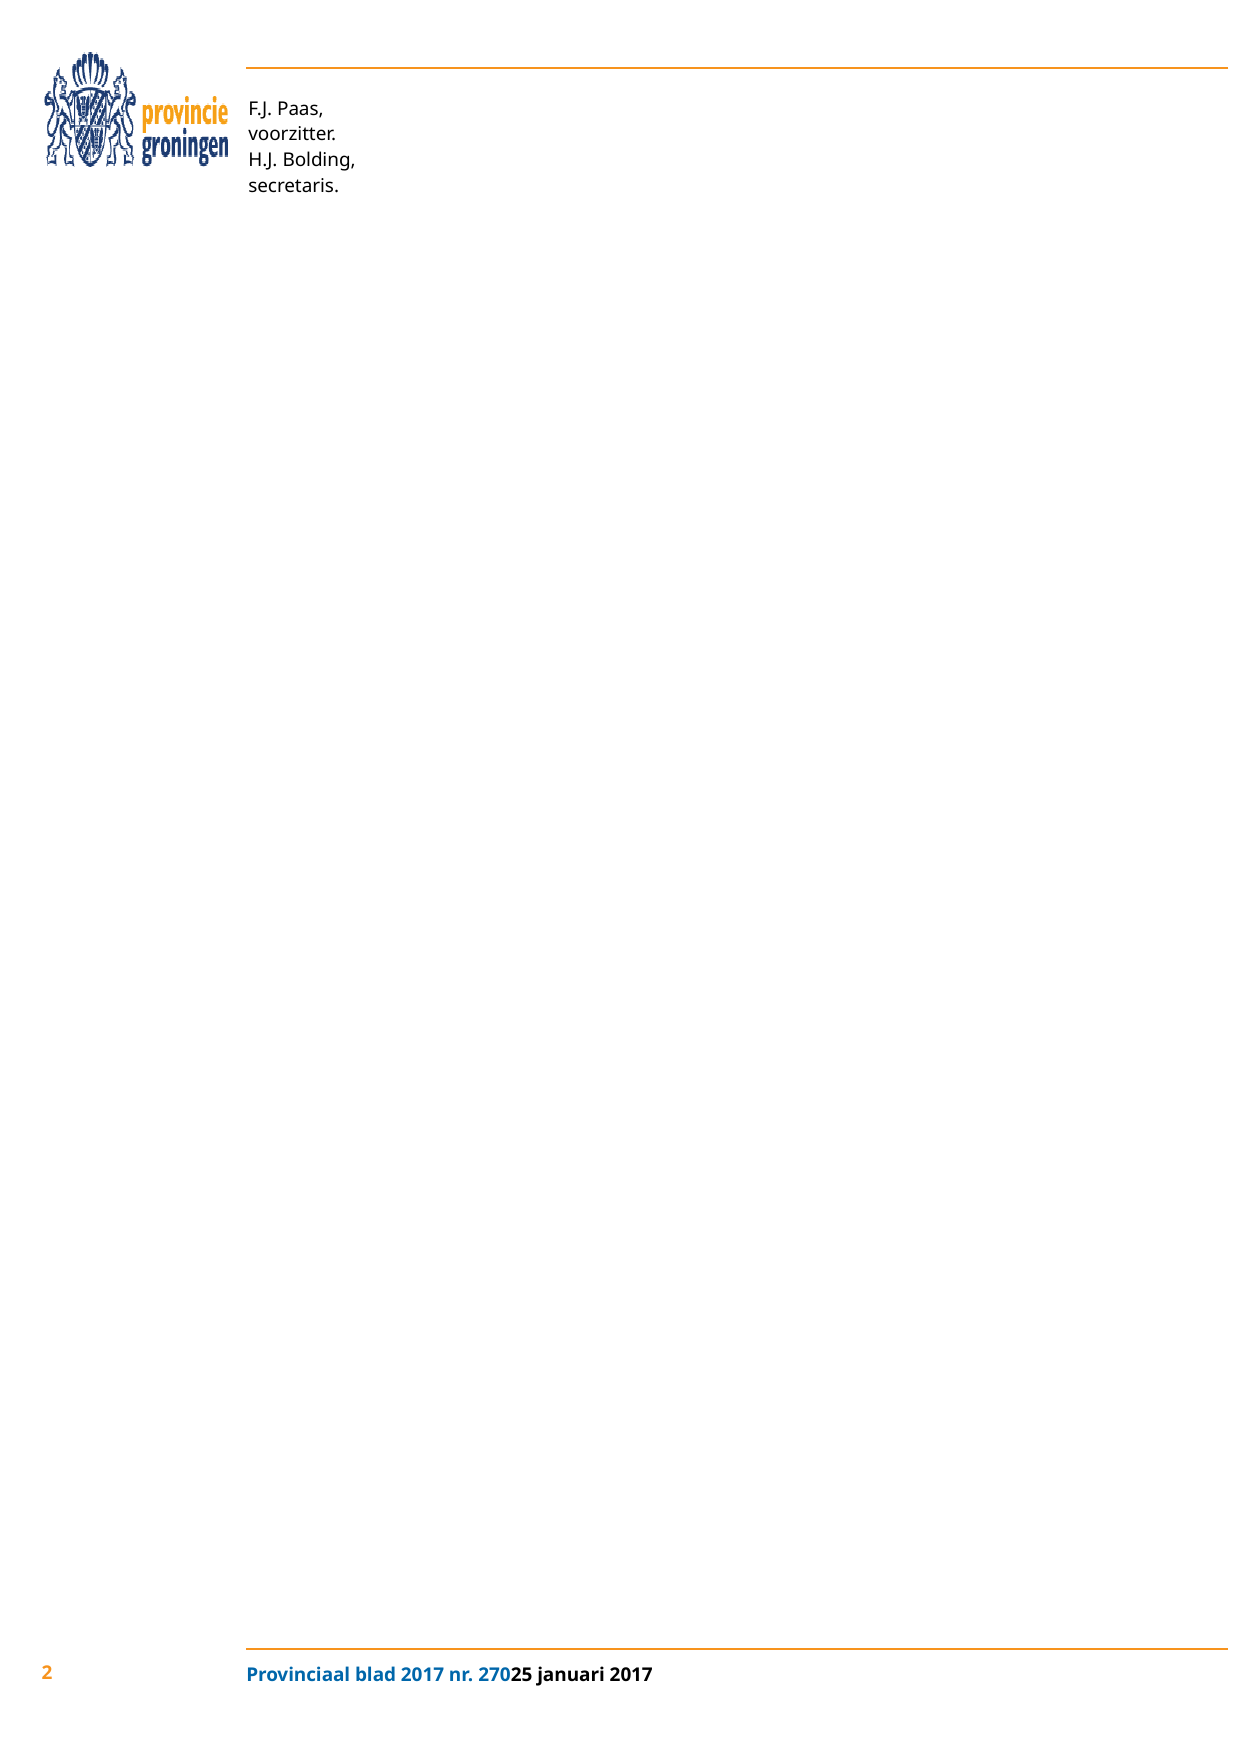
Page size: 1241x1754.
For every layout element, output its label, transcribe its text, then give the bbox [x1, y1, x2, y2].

text voorzitter. [248, 121, 1152, 146]
text F.J. Paas, [248, 95, 1152, 121]
text H.J. Bolding, [248, 146, 1152, 172]
picture [41, 47, 231, 172]
text secretaris. [248, 172, 1152, 198]
